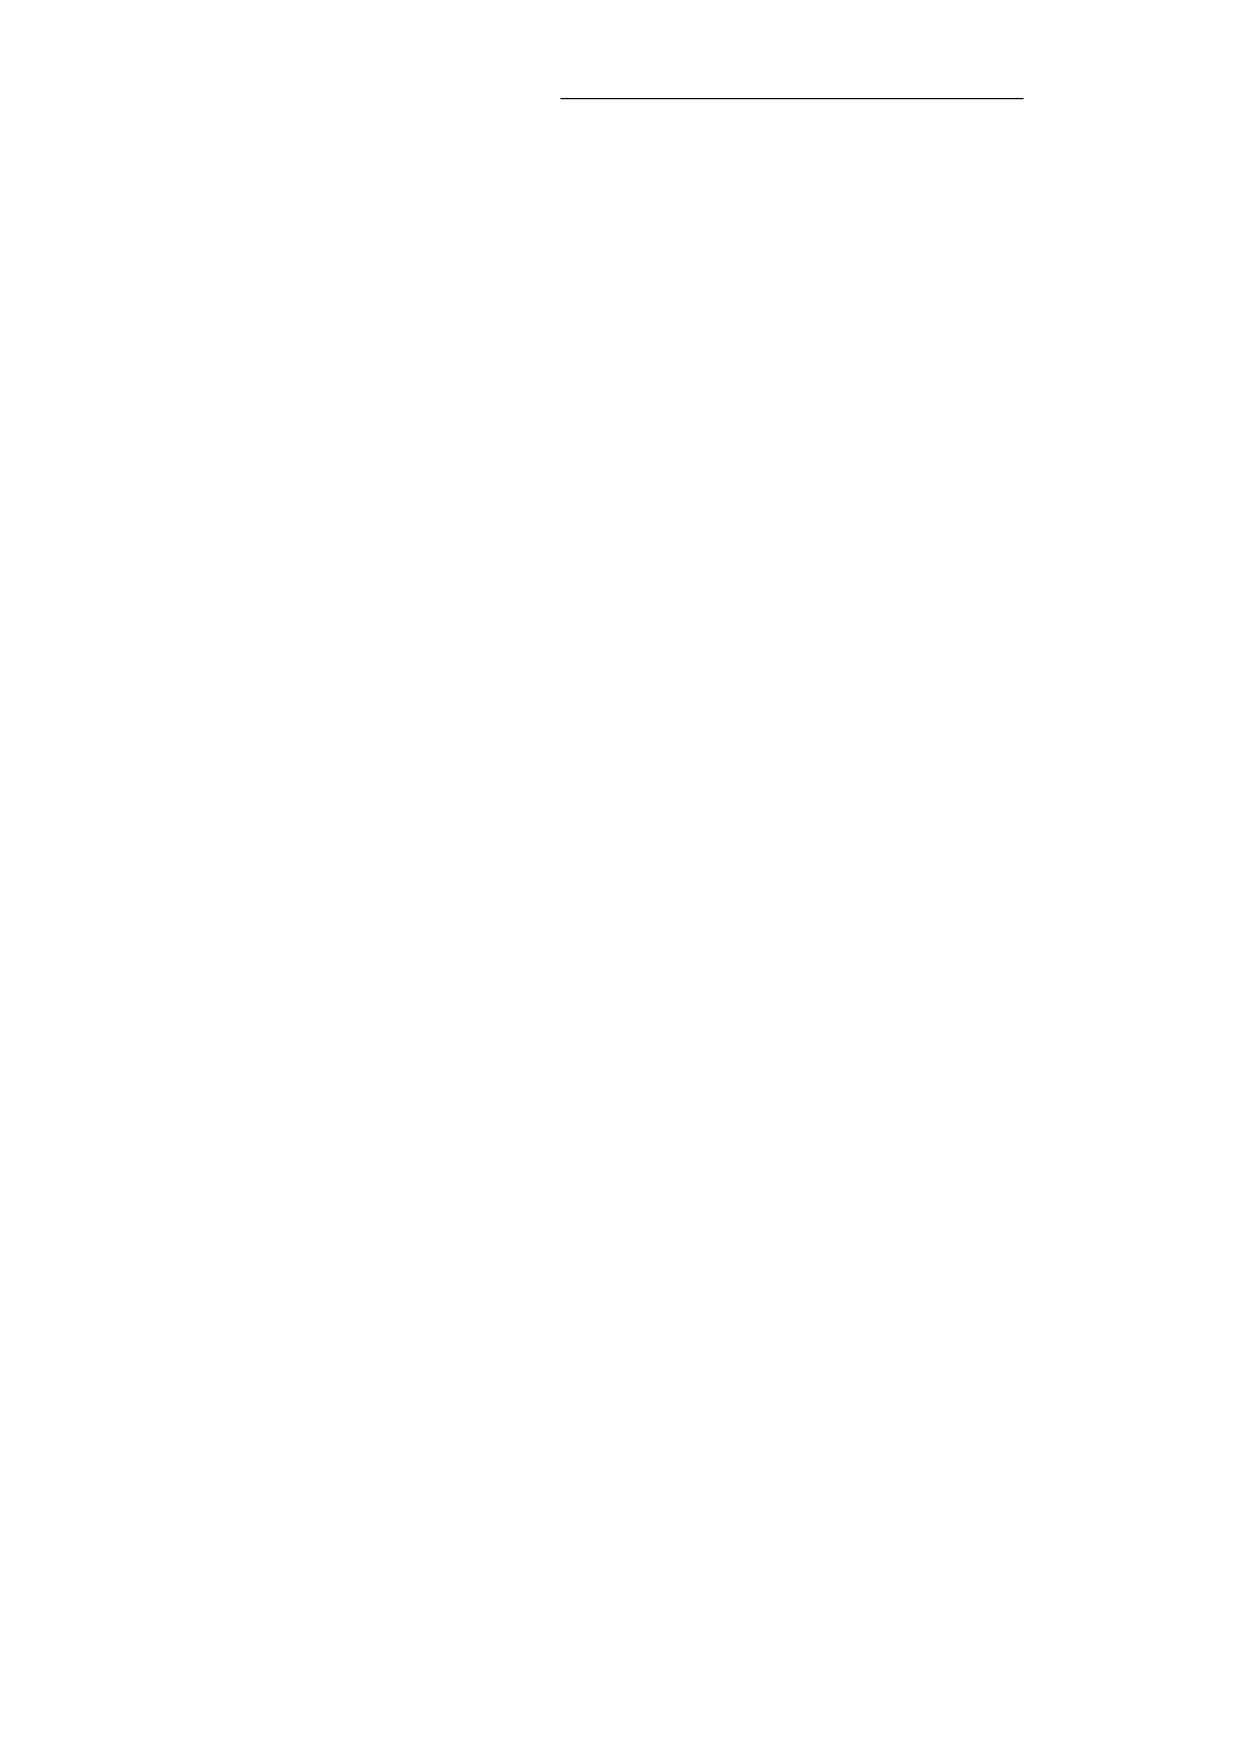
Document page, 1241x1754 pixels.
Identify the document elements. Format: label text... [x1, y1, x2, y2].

text _____________________________________ [561, 73, 1144, 102]
